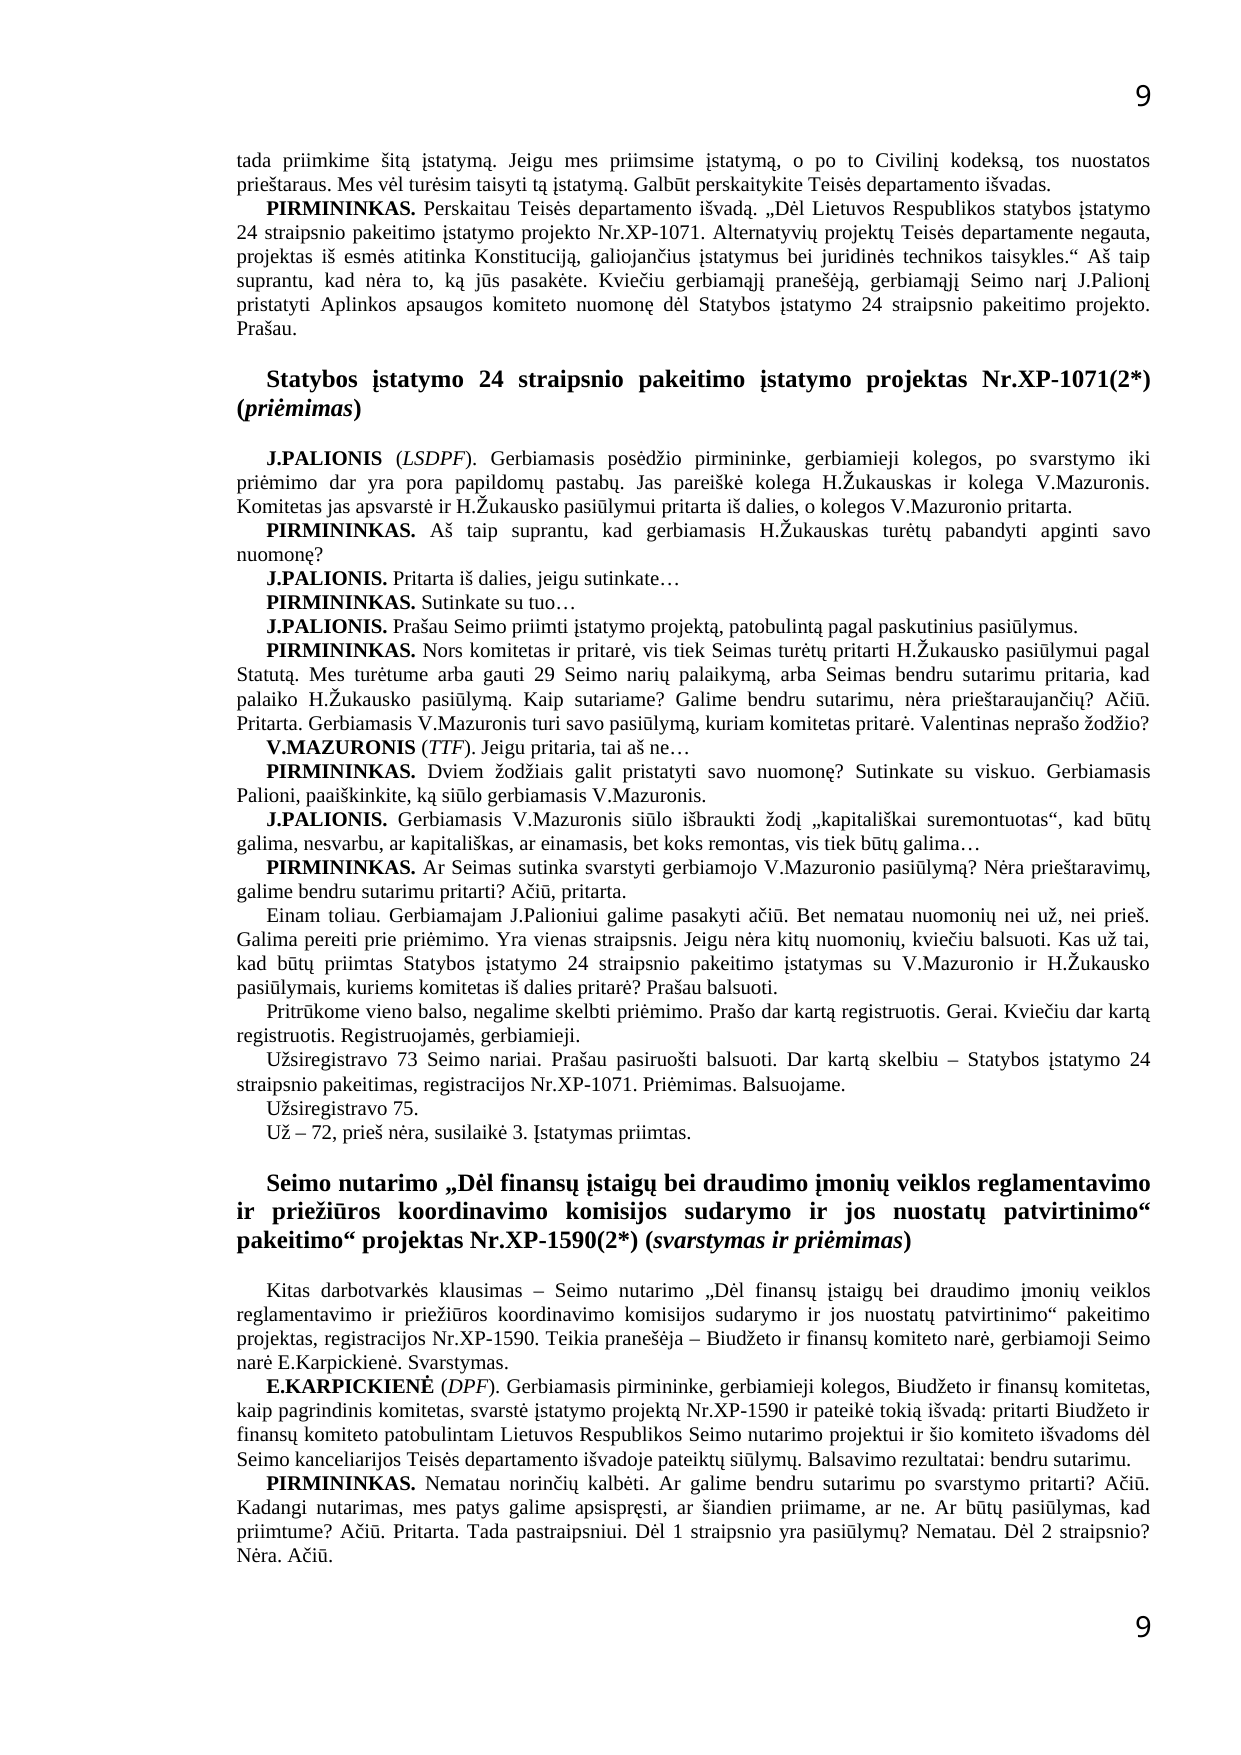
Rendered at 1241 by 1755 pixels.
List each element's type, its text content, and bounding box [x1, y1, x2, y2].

text J.PALIONIS. Pritarta iš dalies, jeigu sutinkate… [236, 566, 1152, 590]
text PIRMININKAS. Dviem žodžiais galit pristatyti savo nuomonę? Sutinkate su viskuo. Gerbiamasis Palioni, paaiškinkite, ką siūlo gerbiamasis V.Mazuronis. [236, 759, 1152, 807]
text Statybos įstatymo 24 straipsnio pakeitimo įstatymo projektas Nr.XP-1071(2*) (priėmimas) [236, 364, 1152, 422]
text J.PALIONIS. Prašau Seimo priimti įstatymo projektą, patobulintą pagal paskutinius pasiūlymus. [236, 614, 1152, 638]
text tada priimkime šitą įstatymą. Jeigu mes priimsime įstatymą, o po to Civilinį kodeksą, tos nuostatos prieštaraus. Mes vėl turėsim taisyti tą įstatymą. Galbūt perskaitykite Teisės departamento išvadas. [236, 148, 1152, 196]
text PIRMININKAS. Nematau norinčių kalbėti. Ar galime bendru sutarimu po svarstymo pritarti? Ačiū. Kadangi nutarimas, mes patys galime apsispręsti, ar šiandien priimame, ar ne. Ar būtų pasiūlymas, kad priimtume? Ačiū. Pritarta. Tada pastraipsniui. Dėl 1 straipsnio yra pasiūlymų? Nematau. Dėl 2 straipsnio? Nėra. Ačiū. [236, 1471, 1152, 1567]
text PIRMININKAS. Nors komitetas ir pritarė, vis tiek Seimas turėtų pritarti H.Žukausko pasiūlymui pagal Statutą. Mes turėtume arba gauti 29 Seimo narių palaikymą, arba Seimas bendru sutarimu pritaria, kad palaiko H.Žukausko pasiūlymą. Kaip sutariame? Galime bendru sutarimu, nėra prieštaraujančių? Ačiū. Pritarta. Gerbiamasis V.Mazuronis turi savo pasiūlymą, kuriam komitetas pritarė. Valentinas neprašo žodžio? [236, 638, 1152, 734]
text Už – 72, prieš nėra, susilaikė 3. Įstatymas priimtas. [236, 1119, 1152, 1144]
text Pritrūkome vieno balso, negalime skelbti priėmimo. Prašo dar kartą registruotis. Gerai. Kviečiu dar kartą registruotis. Registruojamės, gerbiamieji. [236, 999, 1152, 1047]
text V.MAZURONIS (TTF). Jeigu pritaria, tai aš ne… [236, 734, 1152, 759]
text PIRMININKAS. Aš taip suprantu, kad gerbiamasis H.Žukauskas turėtų pabandyti apginti savo nuomonę? [236, 518, 1152, 566]
text PIRMININKAS. Ar Seimas sutinka svarstyti gerbiamojo V.Mazuronio pasiūlymą? Nėra prieštaravimų, galime bendru sutarimu pritarti? Ačiū, pritarta. [236, 855, 1152, 903]
text Seimo nutarimo „Dėl finansų įstaigų bei draudimo įmonių veiklos reglamentavimo ir priežiūros koordinavimo komisijos sudarymo ir jos nuostatų patvirtinimo“ pakeitimo“ projektas Nr.XP-1590(2*) (svarstymas ir priėmimas) [236, 1168, 1152, 1254]
text PIRMININKAS. Sutinkate su tuo… [236, 590, 1152, 614]
text E.KARPICKIENĖ (DPF). Gerbiamasis pirmininke, gerbiamieji kolegos, Biudžeto ir finansų komitetas, kaip pagrindinis komitetas, svarstė įstatymo projektą Nr.XP-1590 ir pateikė tokią išvadą: pritarti Biudžeto ir finansų komiteto patobulintam Lietuvos Respublikos Seimo nutarimo projektui ir šio komiteto išvadoms dėl Seimo kanceliarijos Teisės departamento išvadoje pateiktų siūlymų. Balsavimo rezultatai: bendru sutarimu. [236, 1374, 1152, 1471]
text J.PALIONIS (LSDPF). Gerbiamasis posėdžio pirmininke, gerbiamieji kolegos, po svarstymo iki priėmimo dar yra pora papildomų pastabų. Jas pareiškė kolega H.Žukauskas ir kolega V.Mazuronis. Komitetas jas apsvarstė ir H.Žukausko pasiūlymui pritarta iš dalies, o kolegos V.Mazuronio pritarta. [236, 446, 1152, 518]
text Užsiregistravo 75. [236, 1096, 1152, 1119]
text Užsiregistravo 73 Seimo nariai. Prašau pasiruošti balsuoti. Dar kartą skelbiu – Statybos įstatymo 24 straipsnio pakeitimas, registracijos Nr.XP-1071. Priėmimas. Balsuojame. [236, 1047, 1152, 1096]
text Kitas darbotvarkės klausimas – Seimo nutarimo „Dėl finansų įstaigų bei draudimo įmonių veiklos reglamentavimo ir priežiūros koordinavimo komisijos sudarymo ir jos nuostatų patvirtinimo“ pakeitimo projektas, registracijos Nr.XP-1590. Teikia pranešėja – Biudžeto ir finansų komiteto narė, gerbiamoji Seimo narė E.Karpickienė. Svarstymas. [236, 1278, 1152, 1374]
text PIRMININKAS. Perskaitau Teisės departamento išvadą. „Dėl Lietuvos Respublikos statybos įstatymo 24 straipsnio pakeitimo įstatymo projekto Nr.XP-1071. Alternatyvių projektų Teisės departamente negauta, projektas iš esmės atitinka Konstituciją, galiojančius įstatymus bei juridinės technikos taisykles.“ Aš taip suprantu, kad nėra to, ką jūs pasakėte. Kviečiu gerbiamąjį pranešėją, gerbiamąjį Seimo narį J.Palionį pristatyti Aplinkos apsaugos komiteto nuomonę dėl Statybos įstatymo 24 straipsnio pakeitimo projekto. Prašau. [236, 196, 1152, 340]
text Einam toliau. Gerbiamajam J.Palioniui galime pasakyti ačiū. Bet nematau nuomonių nei už, nei prieš. Galima pereiti prie priėmimo. Yra vienas straipsnis. Jeigu nėra kitų nuomonių, kviečiu balsuoti. Kas už tai, kad būtų priimtas Statybos įstatymo 24 straipsnio pakeitimo įstatymas su V.Mazuronio ir H.Žukausko pasiūlymais, kuriems komitetas iš dalies pritarė? Prašau balsuoti. [236, 903, 1152, 999]
text J.PALIONIS. Gerbiamasis V.Mazuronis siūlo išbraukti žodį „kapitališkai suremontuotas“, kad būtų galima, nesvarbu, ar kapitališkas, ar einamasis, bet koks remontas, vis tiek būtų galima… [236, 807, 1152, 855]
